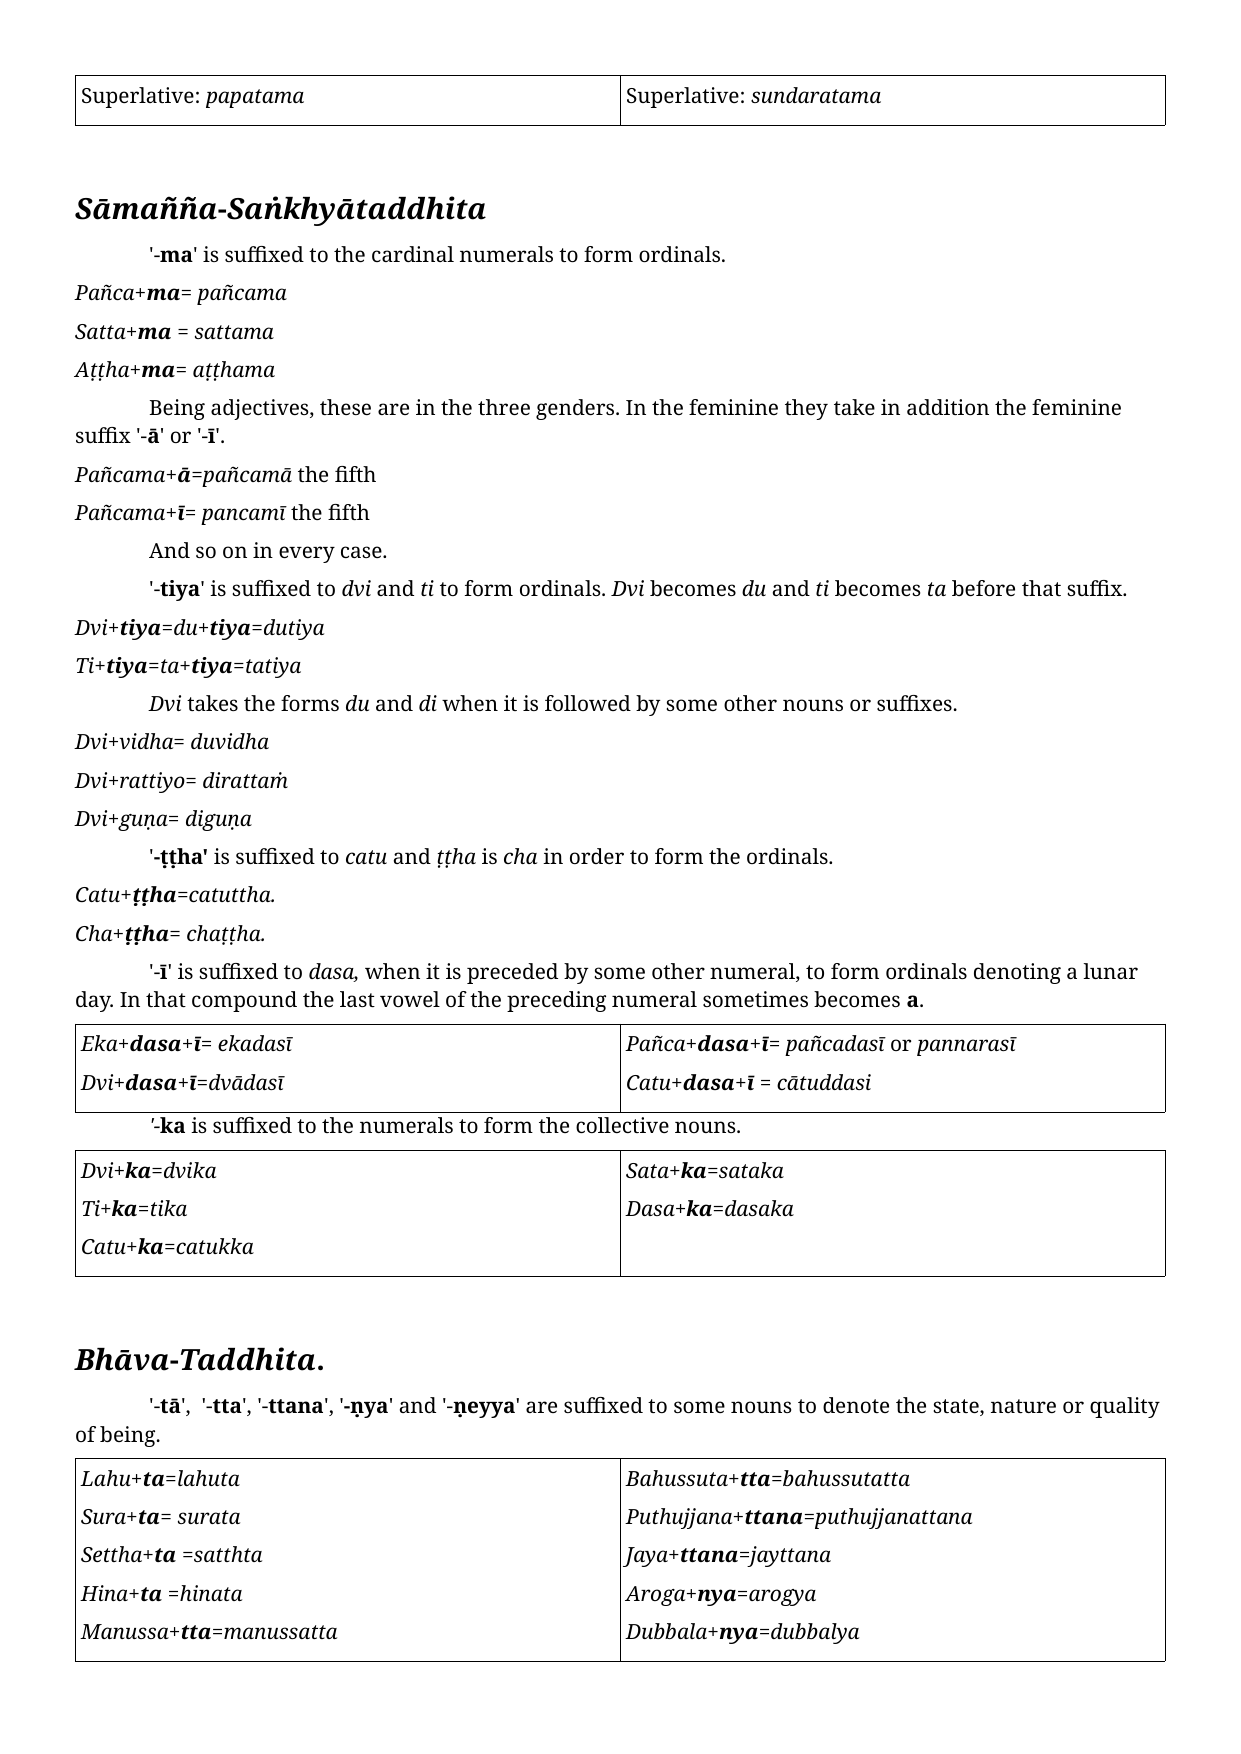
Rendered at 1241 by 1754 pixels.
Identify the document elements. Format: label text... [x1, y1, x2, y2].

text Catu+ṭṭha=catuttha. [75, 880, 1165, 909]
text Dvi+rattiyo= dirattaṁ [75, 766, 1165, 794]
table_header Pañca+dasa+ī= pañcadasī or pannarasī Catu+dasa+ī = cātuddasi [621, 1025, 1165, 1112]
text Ti+tiya=ta+tiya=tatiya [75, 651, 1165, 679]
text Dvi+guṇa= diguṇa [75, 804, 1165, 832]
text And so on in every case. [75, 536, 1165, 565]
text Aṭṭha+ma= aṭṭhama [75, 355, 1165, 383]
text '-ma' is suffixed to the cardinal numerals to form ordinals. [75, 240, 1165, 269]
text Dvi takes the forms du and di when it is followed by some other nouns or suffixes. [75, 689, 1165, 718]
text Pañca+ma= pañcama [75, 278, 1165, 307]
text Being adjectives, these are in the three genders. In the feminine they take in addition the feminine suffix '-ā' or '-ī'. [75, 393, 1165, 450]
text Dvi+vidha= duvidha [75, 727, 1165, 756]
text '-tiya' is suffixed to dvi and ti to form ordinals. Dvi becomes du and ti becomes ta before that suffix. [75, 574, 1165, 603]
table_header Bahussuta+tta=bahussutatta Puthujjana+ttana=puthujjanattana Jaya+ttana=jayttana Aroga+nya=arogya Dubbala+nya=dubbalya [621, 1459, 1165, 1661]
subtitle Sāmañña-Saṅkhyātaddhita [75, 188, 1165, 228]
text '-ī' is suffixed to dasa, when it is preceded by some other numeral, to form ordinals denoting a lunar day. In that compound the last vowel of the preceding numeral sometimes becomes a. [75, 957, 1165, 1014]
text Satta+ma = sattama [75, 317, 1165, 345]
table_header Lahu+ta=lahuta Sura+ta= surata Settha+ta =satthta Hina+ta =hinata Manussa+tta=manussatta [76, 1459, 620, 1661]
text '-ṭṭha' is suffixed to catu and ṭṭha is cha in order to form the ordinals. [75, 842, 1165, 871]
text '-tā', '-tta', '-ttana', '-ṇya' and '-ṇeyya' are suffixed to some nouns to denote the state, nature or quality of being. [75, 1392, 1165, 1448]
table_header Superlative: sundaratama [621, 76, 1165, 125]
text Cha+ṭṭha= chaṭṭha. [75, 919, 1165, 947]
table_header Sata+ka=sataka Dasa+ka=dasaka [621, 1151, 1165, 1276]
table_header Eka+dasa+ī= ekadasī Dvi+dasa+ī=dvādasī [76, 1025, 620, 1112]
table_header Dvi+ka=dvika Ti+ka=tika Catu+ka=catukka [76, 1151, 620, 1276]
table_header Superlative: papatama [76, 76, 620, 125]
text Dvi+tiya=du+tiya=dutiya [75, 613, 1165, 641]
text Pañcama+ā=pañcamā the fifth [75, 460, 1165, 488]
text '-ka is suffixed to the numerals to form the collective nouns. [75, 1113, 1165, 1140]
subtitle Bhāva-Taddhita. [75, 1339, 1165, 1379]
text Pañcama+ī= pancamī the fifth [75, 498, 1165, 527]
